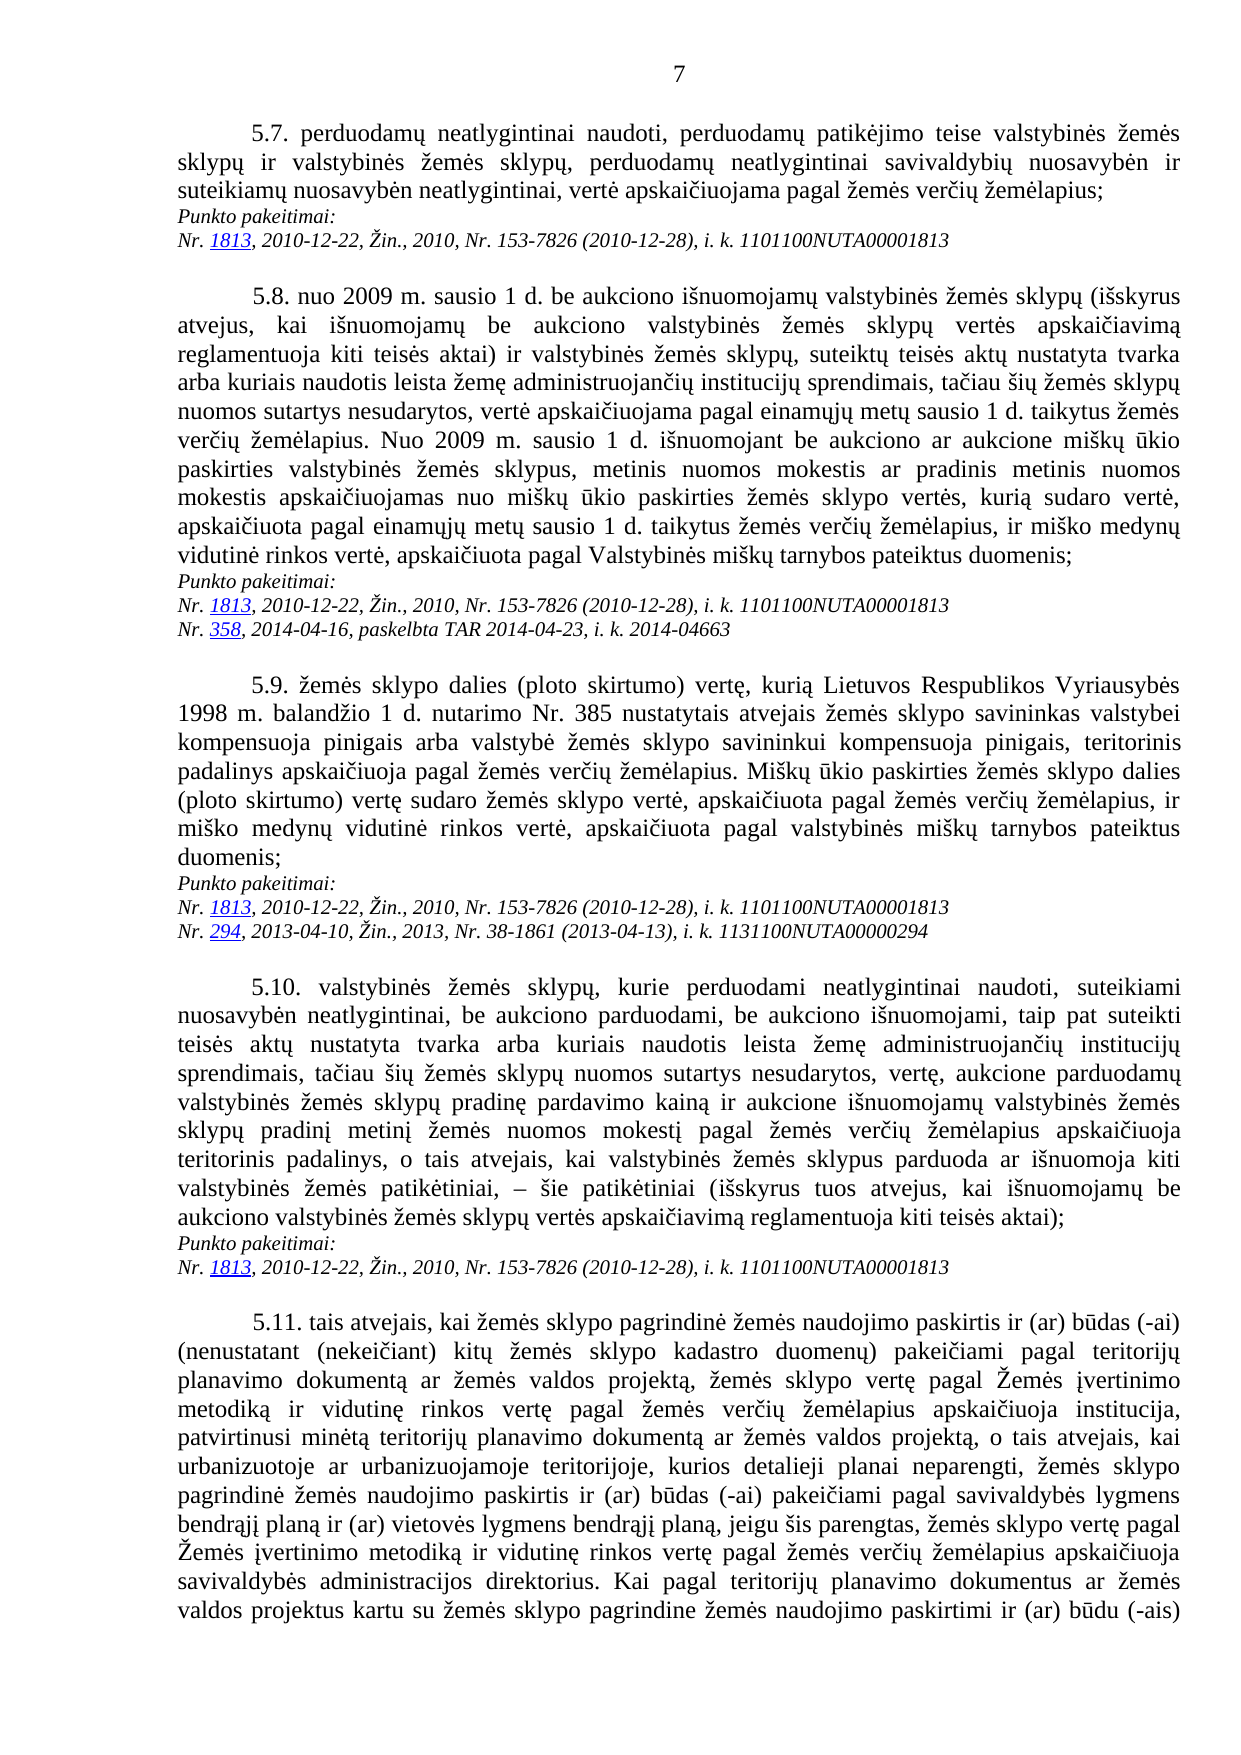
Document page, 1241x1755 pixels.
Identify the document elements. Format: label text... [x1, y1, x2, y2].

text 5.10. valstybinės žemės sklypų, kurie perduodami neatlygintinai naudoti, suteikiami nuosavybėn neatlygintinai, be aukciono parduodami, be aukciono išnuomojami, taip pat suteikti teisės aktų nustatyta tvarka arba kuriais naudotis leista žemę administruojančių institucijų sprendimais, tačiau šių žemės sklypų nuomos sutartys nesudarytos, vertę, aukcione parduodamų valstybinės žemės sklypų pradinę pardavimo kainą ir aukcione išnuomojamų valstybinės žemės sklypų pradinį metinį žemės nuomos mokestį pagal žemės verčių žemėlapius apskaičiuoja teritorinis padalinys, o tais atvejais, kai valstybinės žemės sklypus parduoda ar išnuomoja kiti valstybinės žemės patikėtiniai, – šie patikėtiniai (išskyrus tuos atvejus, kai išnuomojamų be aukciono valstybinės žemės sklypų vertės apskaičiavimą reglamentuoja kiti teisės aktai); [177, 972, 1181, 1231]
text Nr. 1813, 2010-12-22, Žin., 2010, Nr. 153-7826 (2010-12-28), i. k. 1101100NUTA00001813 [177, 895, 1181, 919]
text Nr. 294, 2013-04-10, Žin., 2013, Nr. 38-1861 (2013-04-13), i. k. 1131100NUTA00000294 [177, 919, 1181, 943]
text 5.11. tais atvejais, kai žemės sklypo pagrindinė žemės naudojimo paskirtis ir (ar) būdas (-ai) (nenustatant (nekeičiant) kitų žemės sklypo kadastro duomenų) pakeičiami pagal teritorijų planavimo dokumentą ar žemės valdos projektą, žemės sklypo vertę pagal Žemės įvertinimo metodiką ir vidutinę rinkos vertę pagal žemės verčių žemėlapius apskaičiuoja institucija, patvirtinusi minėtą teritorijų planavimo dokumentą ar žemės valdos projektą, o tais atvejais, kai urbanizuotoje ar urbanizuojamoje teritorijoje, kurios detalieji planai neparengti, žemės sklypo pagrindinė žemės naudojimo paskirtis ir (ar) būdas (-ai) pakeičiami pagal savivaldybės lygmens bendrąjį planą ir (ar) vietovės lygmens bendrąjį planą, jeigu šis parengtas, žemės sklypo vertę pagal Žemės įvertinimo metodiką ir vidutinę rinkos vertę pagal žemės verčių žemėlapius apskaičiuoja savivaldybės administracijos direktorius. Kai pagal teritorijų planavimo dokumentus ar žemės valdos projektus kartu su žemės sklypo pagrindine žemės naudojimo paskirtimi ir (ar) būdu (-ais) [177, 1307, 1181, 1624]
text 5.7. perduodamų neatlygintinai naudoti, perduodamų patikėjimo teise valstybinės žemės sklypų ir valstybinės žemės sklypų, perduodamų neatlygintinai savivaldybių nuosavybėn ir suteikiamų nuosavybėn neatlygintinai, vertė apskaičiuojama pagal žemės verčių žemėlapius; [177, 118, 1181, 204]
text Nr. 1813, 2010-12-22, Žin., 2010, Nr. 153-7826 (2010-12-28), i. k. 1101100NUTA00001813 [177, 1255, 1181, 1279]
text Punkto pakeitimai: [177, 204, 1181, 228]
text Punkto pakeitimai: [177, 569, 1181, 593]
text Nr. 358, 2014-04-16, paskelbta TAR 2014-04-23, i. k. 2014-04663 [177, 617, 1181, 641]
text 5.8. nuo 2009 m. sausio 1 d. be aukciono išnuomojamų valstybinės žemės sklypų (išskyrus atvejus, kai išnuomojamų be aukciono valstybinės žemės sklypų vertės apskaičiavimą reglamentuoja kiti teisės aktai) ir valstybinės žemės sklypų, suteiktų teisės aktų nustatyta tvarka arba kuriais naudotis leista žemę administruojančių institucijų sprendimais, tačiau šių žemės sklypų nuomos sutartys nesudarytos, vertė apskaičiuojama pagal einamųjų metų sausio 1 d. taikytus žemės verčių žemėlapius. Nuo 2009 m. sausio 1 d. išnuomojant be aukciono ar aukcione miškų ūkio paskirties valstybinės žemės sklypus, metinis nuomos mokestis ar pradinis metinis nuomos mokestis apskaičiuojamas nuo miškų ūkio paskirties žemės sklypo vertės, kurią sudaro vertė, apskaičiuota pagal einamųjų metų sausio 1 d. taikytus žemės verčių žemėlapius, ir miško medynų vidutinė rinkos vertė, apskaičiuota pagal Valstybinės miškų tarnybos pateiktus duomenis; [177, 281, 1181, 569]
text 5.9. žemės sklypo dalies (ploto skirtumo) vertę, kurią Lietuvos Respublikos Vyriausybės 1998 m. balandžio 1 d. nutarimo Nr. 385 nustatytais atvejais žemės sklypo savininkas valstybei kompensuoja pinigais arba valstybė žemės sklypo savininkui kompensuoja pinigais, teritorinis padalinys apskaičiuoja pagal žemės verčių žemėlapius. Miškų ūkio paskirties žemės sklypo dalies (ploto skirtumo) vertę sudaro žemės sklypo vertė, apskaičiuota pagal žemės verčių žemėlapius, ir miško medynų vidutinė rinkos vertė, apskaičiuota pagal valstybinės miškų tarnybos pateiktus duomenis; [177, 670, 1181, 871]
text Punkto pakeitimai: [177, 1231, 1181, 1255]
text Nr. 1813, 2010-12-22, Žin., 2010, Nr. 153-7826 (2010-12-28), i. k. 1101100NUTA00001813 [177, 593, 1181, 617]
text Nr. 1813, 2010-12-22, Žin., 2010, Nr. 153-7826 (2010-12-28), i. k. 1101100NUTA00001813 [177, 228, 1181, 252]
text Punkto pakeitimai: [177, 871, 1181, 895]
